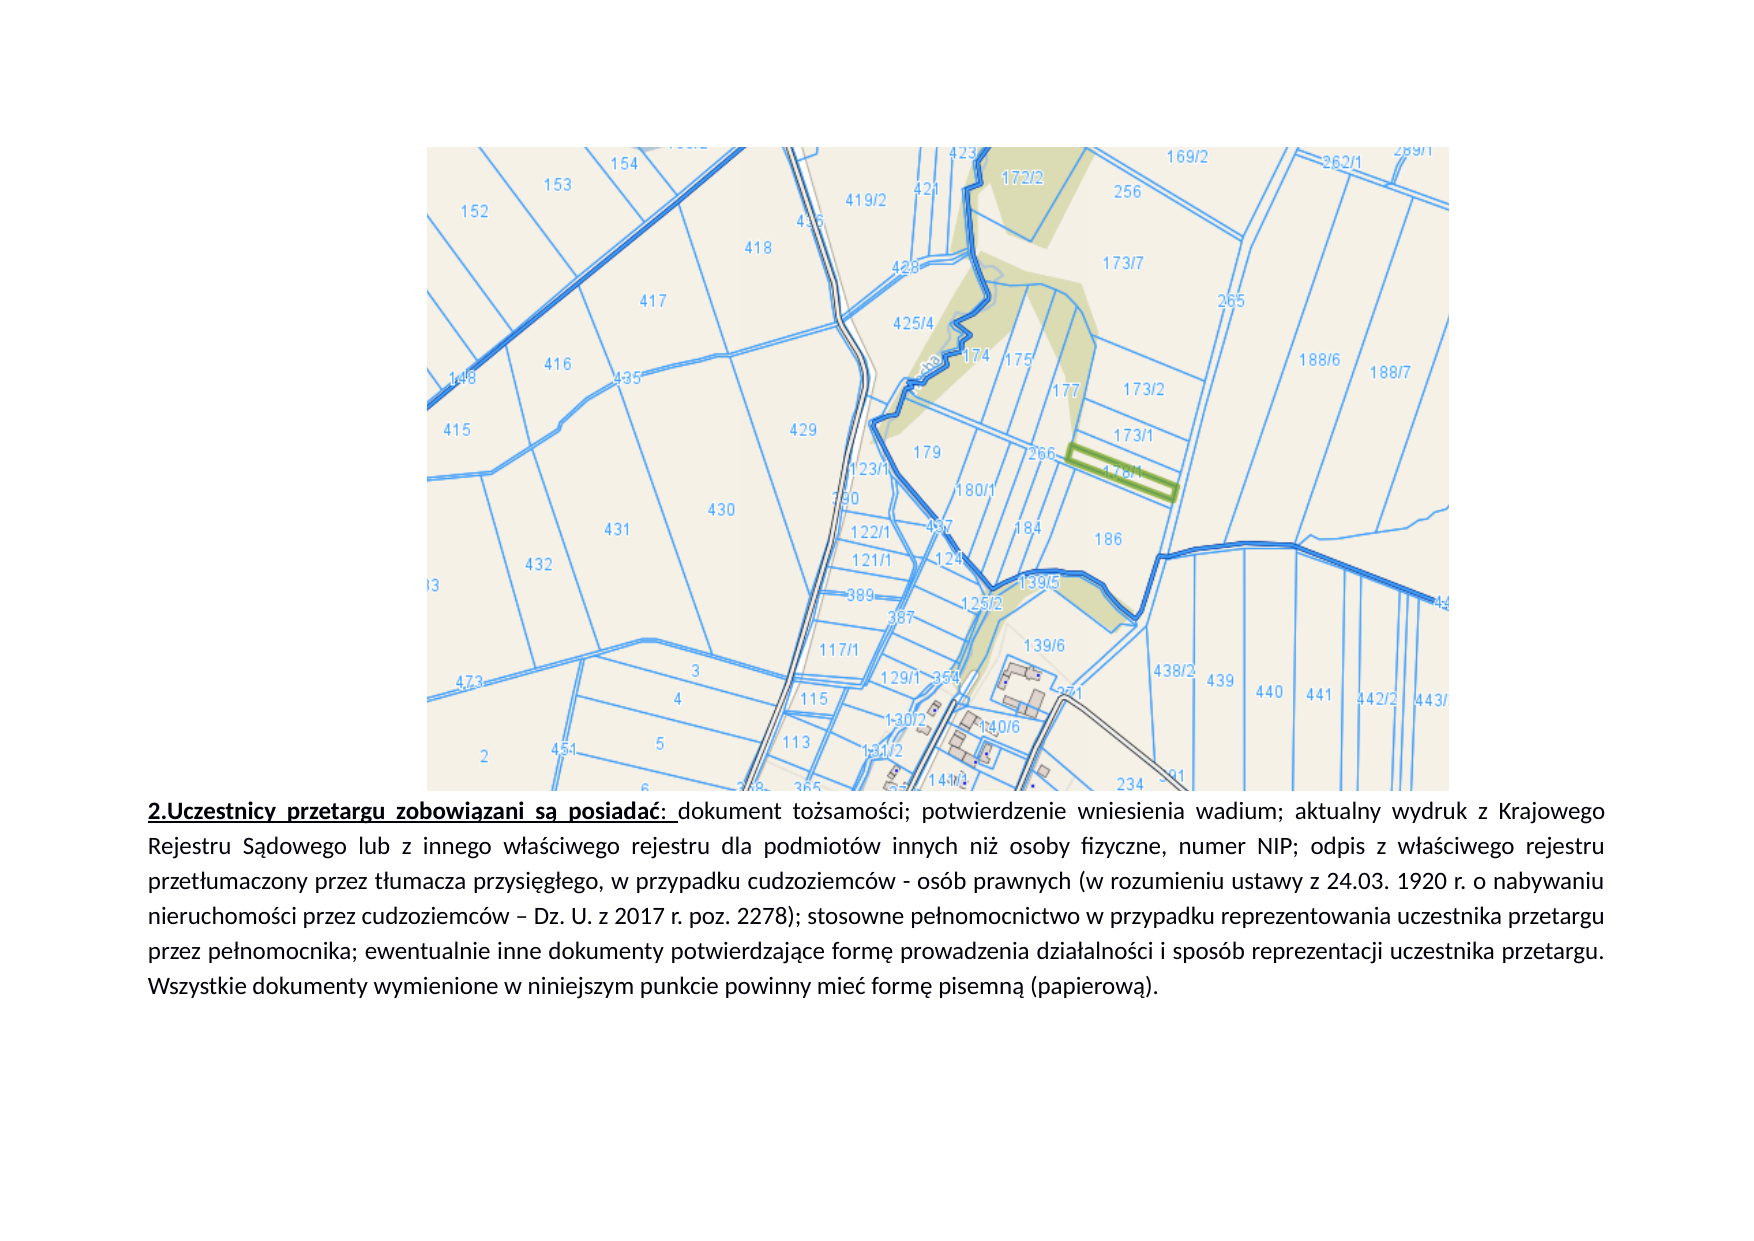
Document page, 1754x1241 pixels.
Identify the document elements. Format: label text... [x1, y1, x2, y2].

text 2.Uczestnicy przetargu zobowiązani są posiadać: dokument tożsamości; potwierdzenie wniesienia wadium; aktualny wydruk z Krajowego Rejestru Sądowego lub z innego właściwego rejestru dla podmiotów innych niż osoby fizyczne, numer NIP; odpis z właściwego rejestru przetłumaczony przez tłumacza przysięgłego, w przypadku cudzoziemców - osób prawnych (w rozumieniu ustawy z 24.03. 1920 r. o nabywaniu nieruchomości przez cudzoziemców – Dz. U. z 2017 r. poz. 2278); stosowne pełnomocnictwo w przypadku reprezentowania uczestnika przetargu przez pełnomocnika; ewentualnie inne dokumenty potwierdzające formę prowadzenia działalności i sposób reprezentacji uczestnika przetargu. Wszystkie dokumenty wymienione w niniejszym punkcie powinny mieć formę pisemną (papierową). [148, 148, 1606, 1001]
picture [426, 147, 1449, 791]
